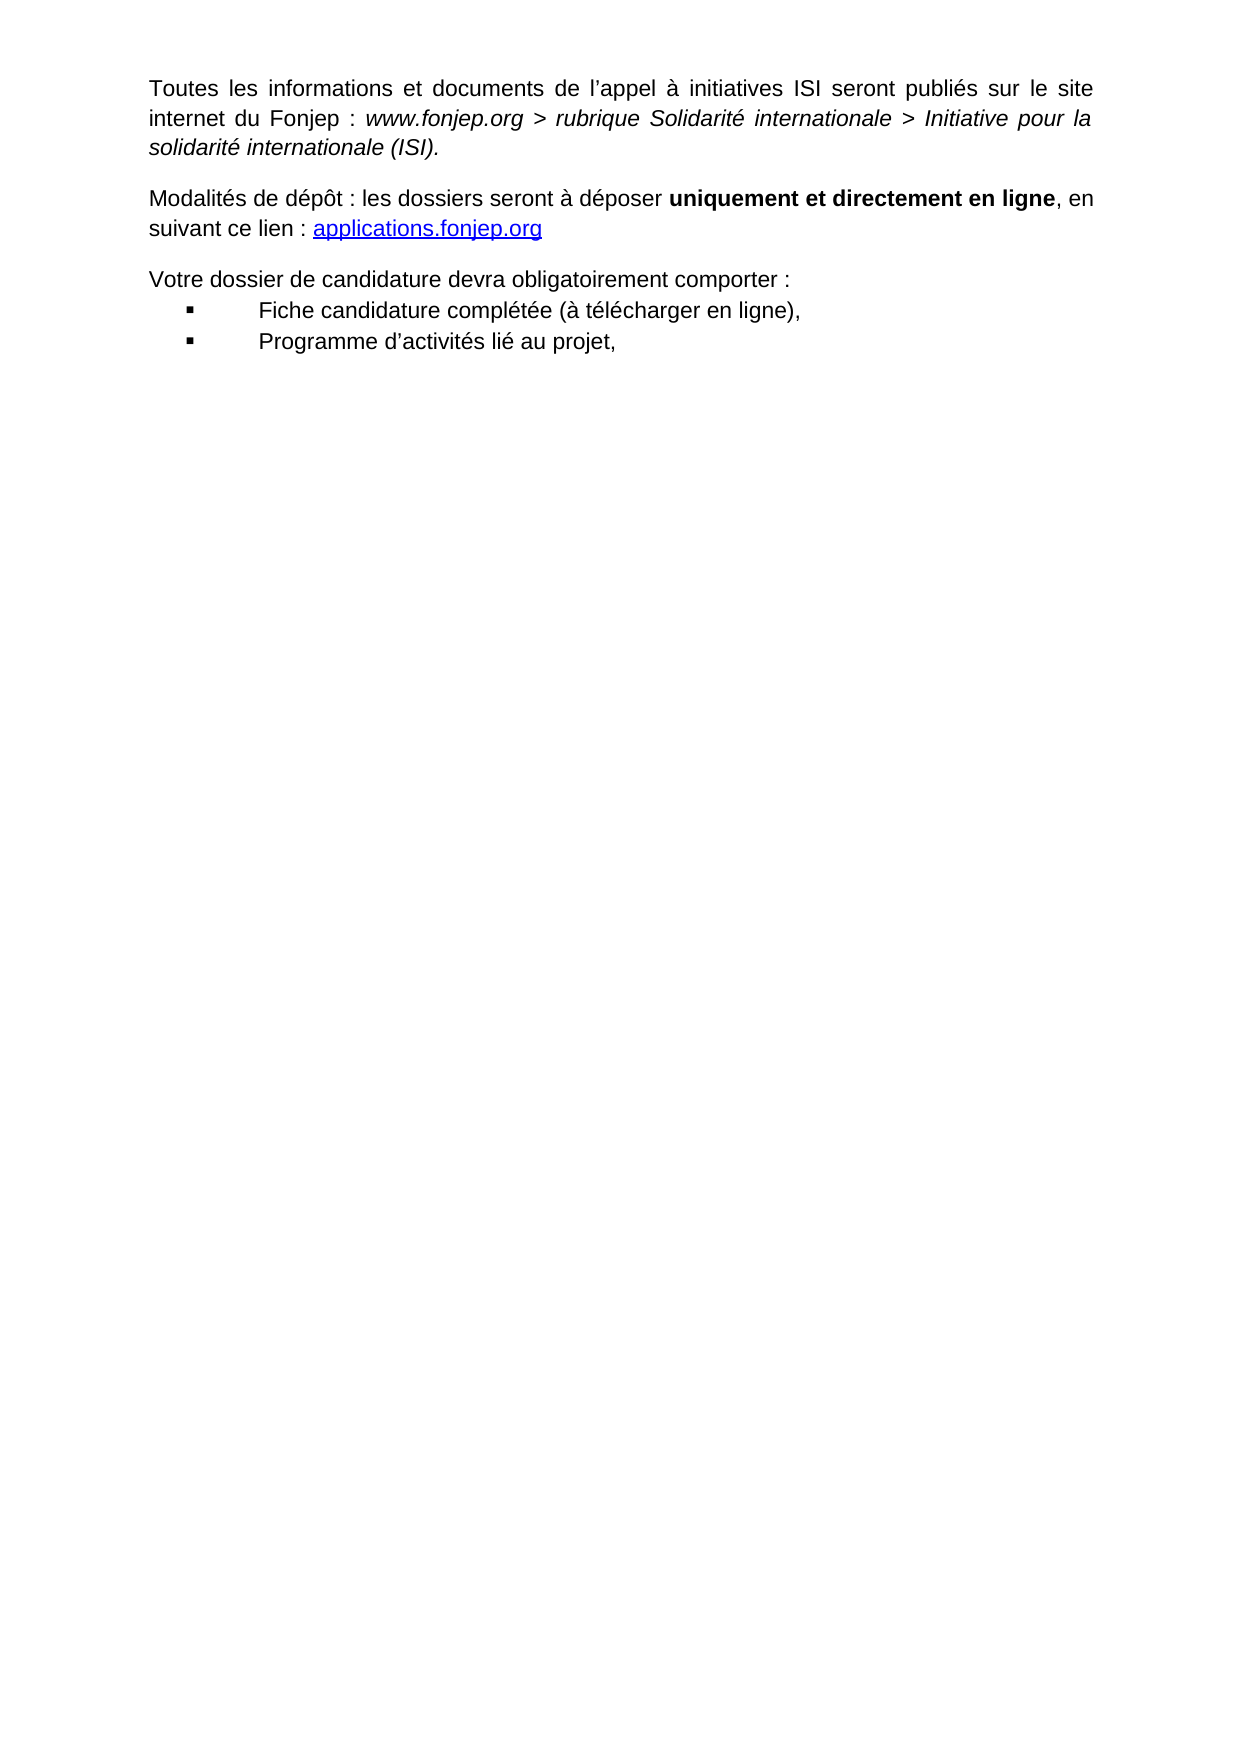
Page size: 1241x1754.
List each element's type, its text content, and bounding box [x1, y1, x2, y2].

list Programme d’activités lié au projet, [184, 328, 1094, 354]
text Votre dossier de candidature devra obligatoirement comporter : [148, 266, 1094, 292]
list Fiche candidature complétée (à télécharger en ligne), [184, 297, 1094, 323]
text Modalités de dépôt : les dossiers seront à déposer uniquement et directement en ligne, en suivant ce lien : applications.fonjep.org [148, 185, 1094, 241]
text Toutes les informations et documents de l’appel à initiatives ISI seront publiés sur le site internet du Fonjep : www.fonjep.org > rubrique Solidarité internationale > Initiative pour la solidarité internationale (ISI). [148, 75, 1094, 160]
